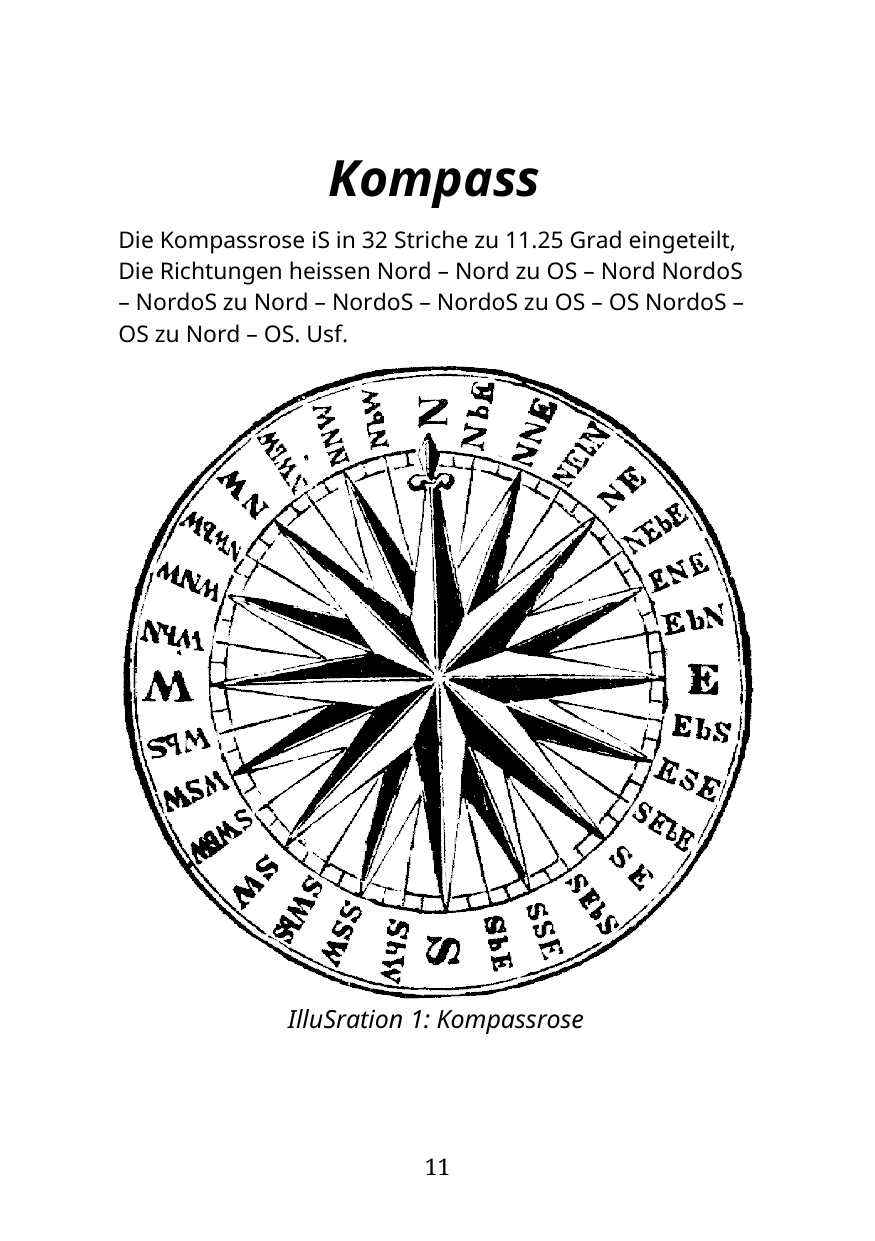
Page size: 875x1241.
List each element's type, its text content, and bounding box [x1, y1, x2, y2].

text Die Kompassrose iS in 32 Striche zu 11.25 Grad eingeteilt, Die Richtungen heissen Nord – Nord zu OS – Nord NordoS – NordoS zu Nord – NordoS – NordoS zu OS – OS NordoS – OS zu Nord – OS. Usf. [118, 224, 756, 349]
subtitle Kompass [118, 143, 756, 211]
picture [118, 361, 757, 1002]
text IlluSration 1: Kompassrose [118, 1002, 756, 1036]
